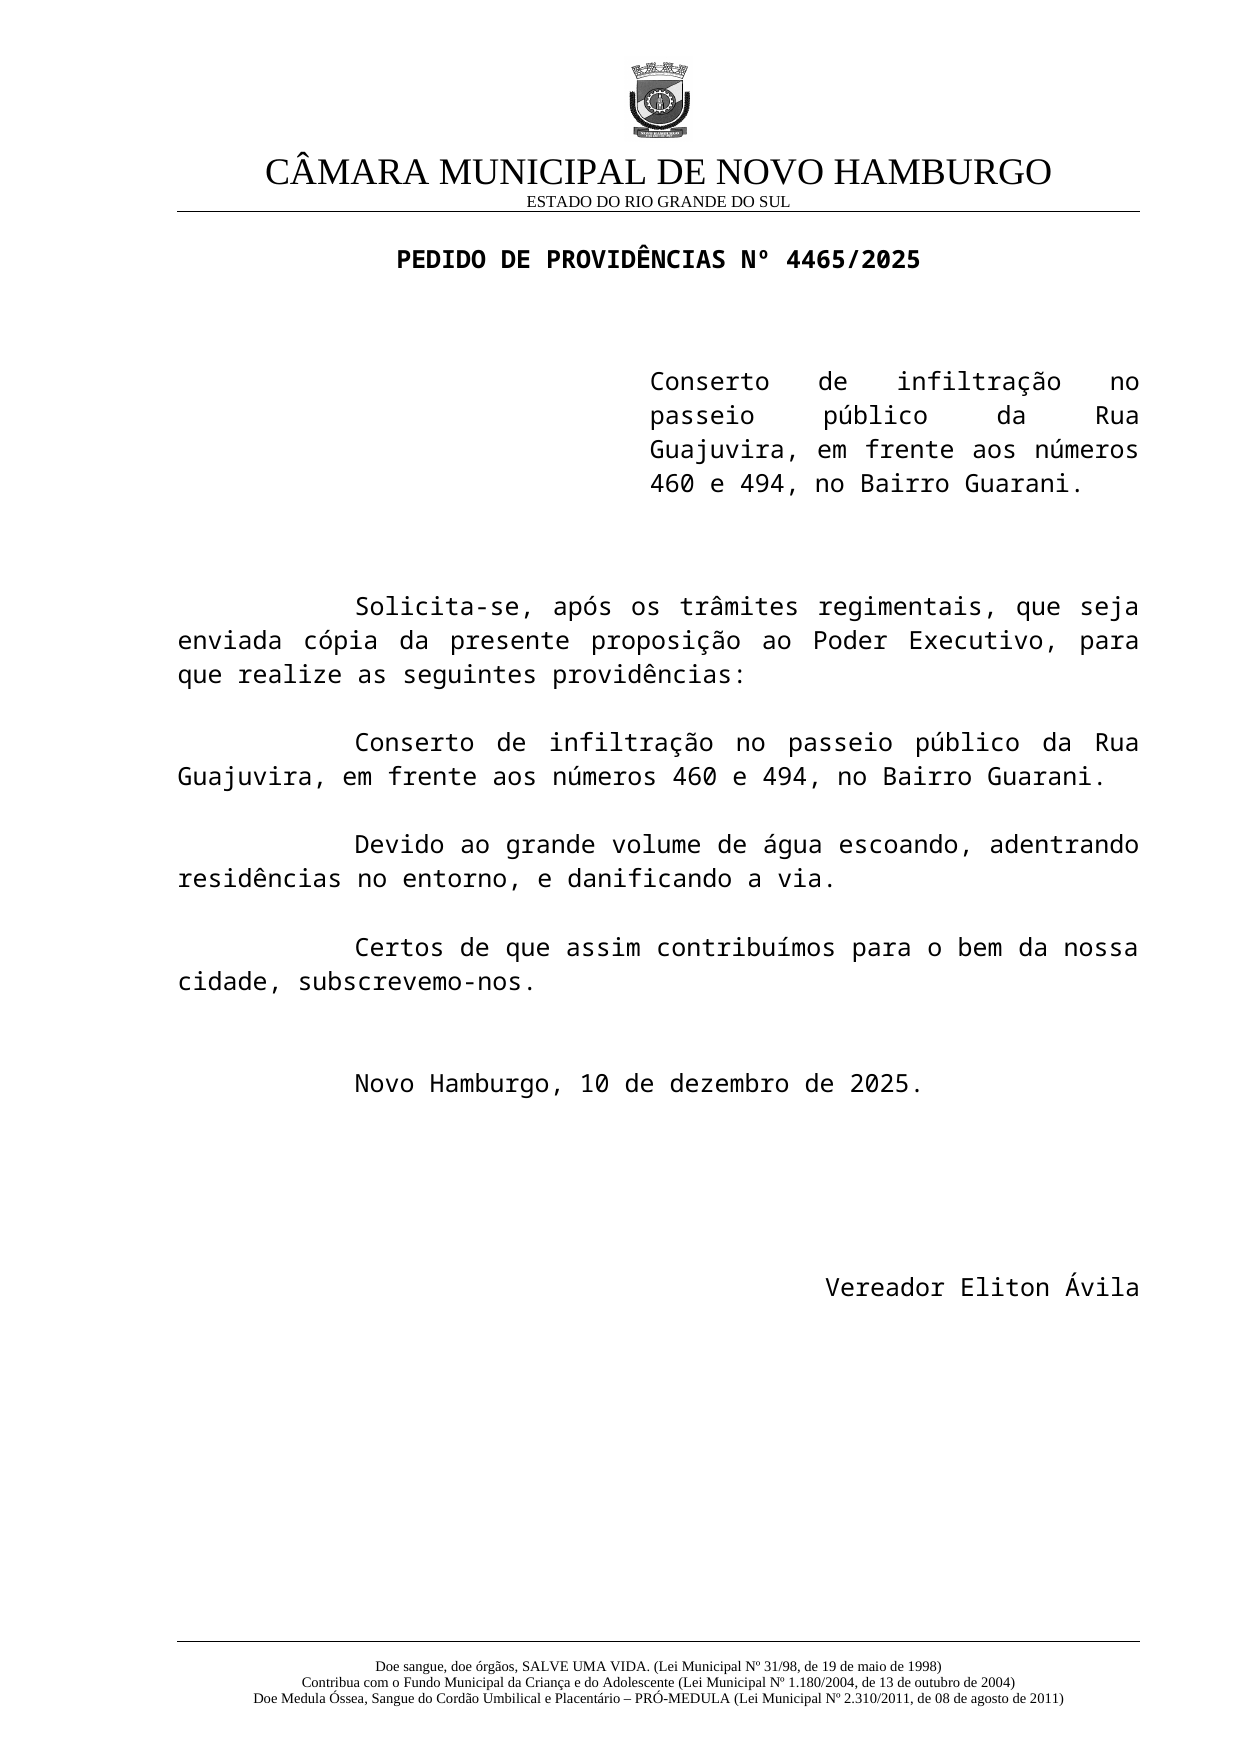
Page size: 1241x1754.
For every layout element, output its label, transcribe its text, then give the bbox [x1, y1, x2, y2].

text PEDIDO DE PROVIDÊNCIAS Nº 4465/2025 [177, 241, 1140, 275]
text Vereador Eliton Ávila [177, 1270, 1140, 1304]
text Devido ao grande volume de água escoando, adentrando residências no entorno, e danificando a via. [177, 827, 1140, 895]
text Certos de que assim contribuímos para o bem da nossa cidade, subscrevemo-nos. [177, 929, 1140, 997]
text Solicita-se, após os trâmites regimentais, que seja enviada cópia da presente proposição ao Poder Executivo, para que realize as seguintes providências: [177, 589, 1140, 691]
text Conserto de infiltração no passeio público da Rua Guajuvira, em frente aos números 460 e 494, no Bairro Guarani. [177, 725, 1140, 793]
text Novo Hamburgo, 10 de dezembro de 2025. [177, 1066, 1140, 1099]
text Conserto de infiltração no passeio público da Rua Guajuvira, em frente aos números 460 e 494, no Bairro Guarani. [649, 364, 1140, 500]
